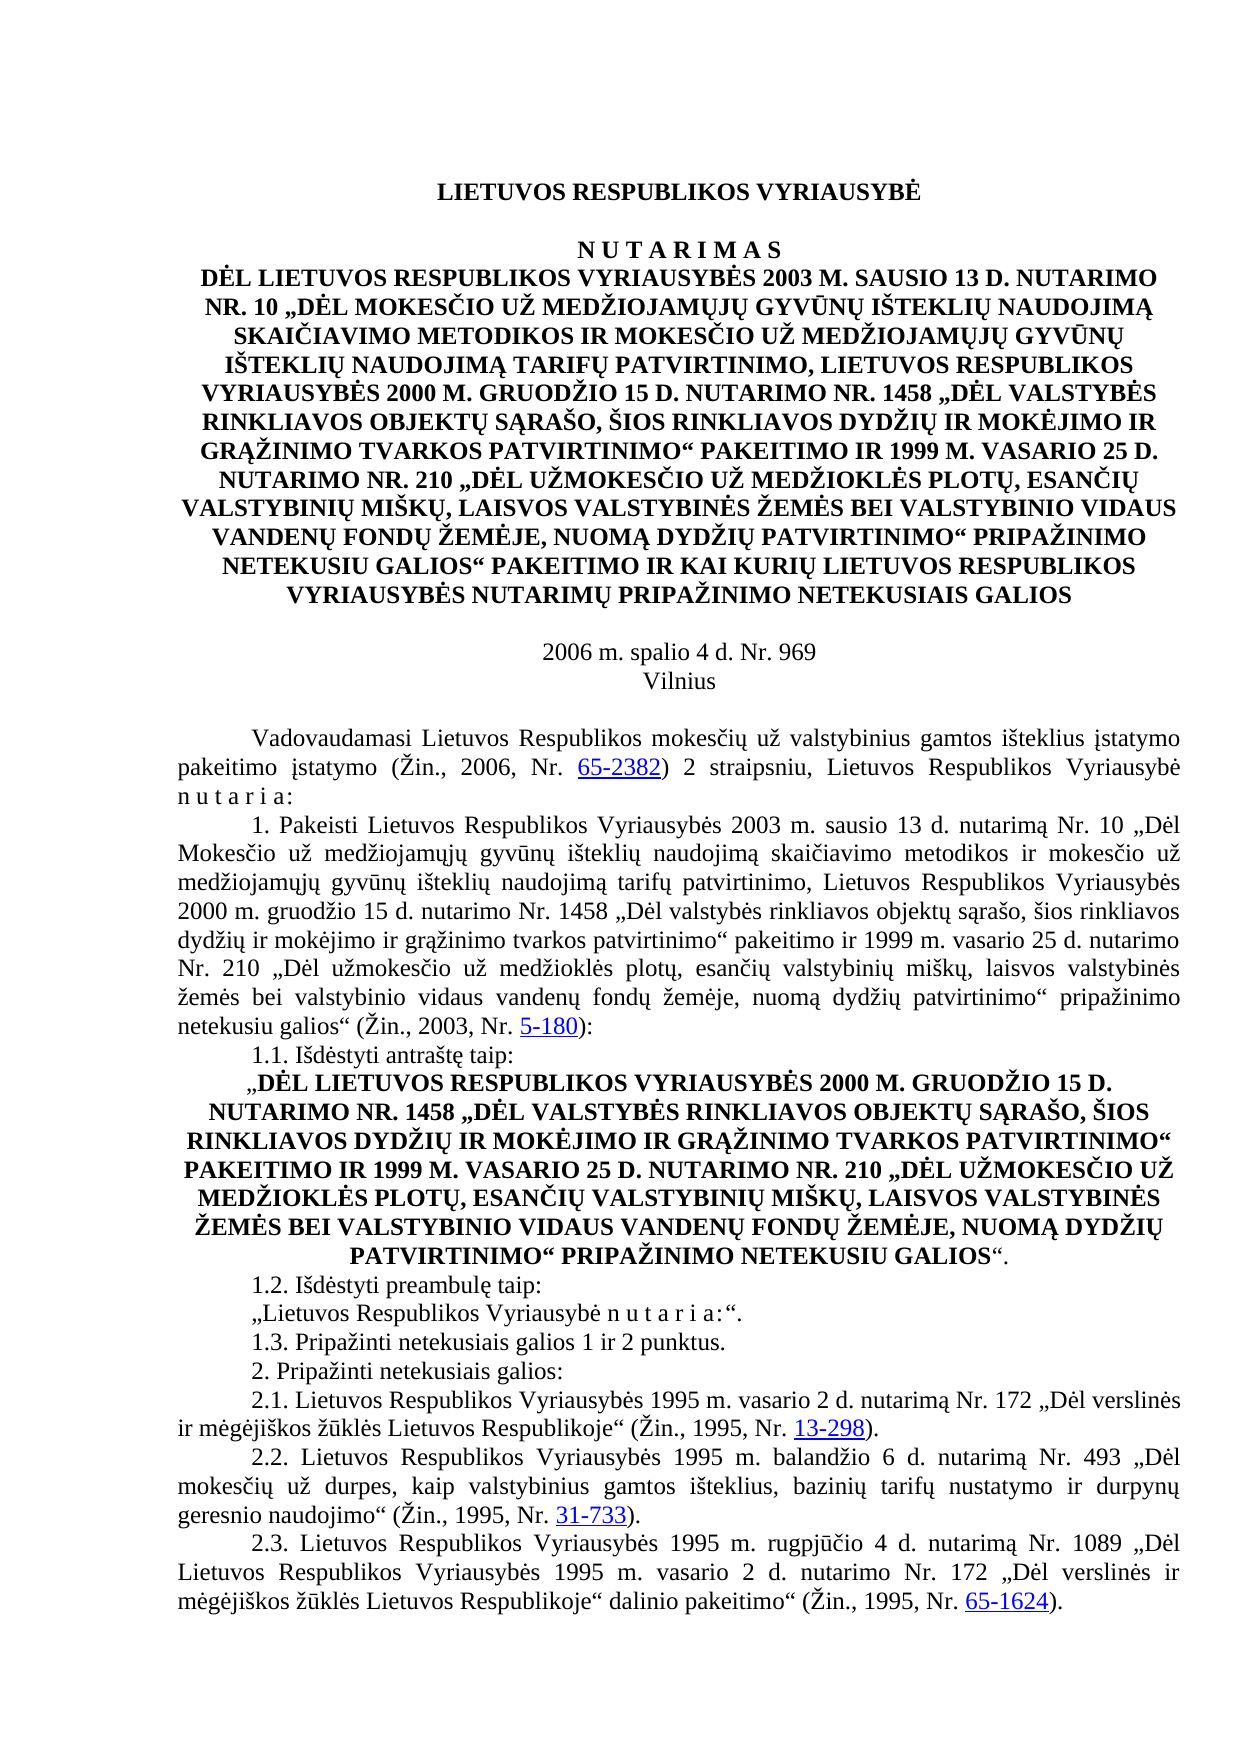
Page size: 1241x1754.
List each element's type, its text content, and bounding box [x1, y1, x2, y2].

text 1. Pakeisti Lietuvos Respublikos Vyriausybės 2003 m. sausio 13 d. nutarimą Nr. 10 „Dėl Mokesčio už medžiojamųjų gyvūnų išteklių naudojimą skaičiavimo metodikos ir mokesčio už medžiojamųjų gyvūnų išteklių naudojimą tarifų patvirtinimo, Lietuvos Respublikos Vyriausybės 2000 m. gruodžio 15 d. nutarimo Nr. 1458 „Dėl valstybės rinkliavos objektų sąrašo, šios rinkliavos dydžių ir mokėjimo ir grąžinimo tvarkos patvirtinimo“ pakeitimo ir 1999 m. vasario 25 d. nutarimo Nr. 210 „Dėl užmokesčio už medžioklės plotų, esančių valstybinių miškų, laisvos valstybinės žemės bei valstybinio vidaus vandenų fondų žemėje, nuomą dydžių patvirtinimo“ pripažinimo netekusiu galios“ (Žin., 2003, Nr. 5-180): [177, 810, 1181, 1040]
text Vadovaudamasi Lietuvos Respublikos mokesčių už valstybinius gamtos išteklius įstatymo pakeitimo įstatymo (Žin., 2006, Nr. 65-2382) 2 straipsniu, Lietuvos Respublikos Vyriausybė nutaria: [177, 723, 1181, 810]
text LIETUVOS RESPUBLIKOS VYRIAUSYBĖ [177, 177, 1181, 206]
text „Lietuvos Respublikos Vyriausybė nutaria:“. [177, 1298, 1181, 1327]
text 1.3. Pripažinti netekusiais galios 1 ir 2 punktus. [177, 1327, 1181, 1356]
text 2. Pripažinti netekusiais galios: [177, 1356, 1181, 1385]
text 2.1. Lietuvos Respublikos Vyriausybės 1995 m. vasario 2 d. nutarimą Nr. 172 „Dėl verslinės ir mėgėjiškos žūklės Lietuvos Respublikoje“ (Žin., 1995, Nr. 13-298). [177, 1385, 1181, 1442]
text 2.2. Lietuvos Respublikos Vyriausybės 1995 m. balandžio 6 d. nutarimą Nr. 493 „Dėl mokesčių už durpes, kaip valstybinius gamtos išteklius, bazinių tarifų nustatymo ir durpynų geresnio naudojimo“ (Žin., 1995, Nr. 31-733). [177, 1442, 1181, 1528]
text Vilnius [177, 666, 1181, 695]
text 2.3. Lietuvos Respublikos Vyriausybės 1995 m. rugpjūčio 4 d. nutarimą Nr. 1089 „Dėl Lietuvos Respublikos Vyriausybės 1995 m. vasario 2 d. nutarimo Nr. 172 „Dėl verslinės ir mėgėjiškos žūklės Lietuvos Respublikoje“ dalinio pakeitimo“ (Žin., 1995, Nr. 65-1624). [177, 1528, 1181, 1615]
text „DĖL LIETUVOS RESPUBLIKOS VYRIAUSYBĖS 2000 M. GRUODŽIO 15 D. NUTARIMO NR. 1458 „DĖL VALSTYBĖS RINKLIAVOS OBJEKTŲ SĄRAŠO, ŠIOS RINKLIAVOS DYDŽIŲ IR MOKĖJIMO IR GRĄŽINIMO TVARKOS PATVIRTINIMO“ PAKEITIMO IR 1999 M. VASARIO 25 D. NUTARIMO NR. 210 „DĖL UŽMOKESČIO UŽ MEDŽIOKLĖS PLOTŲ, ESANČIŲ VALSTYBINIŲ MIŠKŲ, LAISVOS VALSTYBINĖS ŽEMĖS BEI VALSTYBINIO VIDAUS VANDENŲ FONDŲ ŽEMĖJE, NUOMĄ DYDŽIŲ PATVIRTINIMO“ PRIPAŽINIMO NETEKUSIU GALIOS“. [177, 1068, 1181, 1270]
text N U T A R I M A S [177, 235, 1181, 263]
text 2006 m. spalio 4 d. Nr. 969 [177, 637, 1181, 666]
text 1.1. Išdėstyti antraštę taip: [177, 1040, 1181, 1068]
text DĖL LIETUVOS RESPUBLIKOS VYRIAUSYBĖS 2003 M. SAUSIO 13 D. NUTARIMO NR. 10 „DĖL MOKESČIO UŽ MEDŽIOJAMŲJŲ GYVŪNŲ IŠTEKLIŲ NAUDOJIMĄ SKAIČIAVIMO METODIKOS IR MOKESČIO UŽ MEDŽIOJAMŲJŲ GYVŪNŲ IŠTEKLIŲ NAUDOJIMĄ TARIFŲ PATVIRTINIMO, LIETUVOS RESPUBLIKOS VYRIAUSYBĖS 2000 M. GRUODŽIO 15 D. NUTARIMO NR. 1458 „DĖL VALSTYBĖS RINKLIAVOS OBJEKTŲ SĄRAŠO, ŠIOS RINKLIAVOS DYDŽIŲ IR MOKĖJIMO IR GRĄŽINIMO TVARKOS PATVIRTINIMO“ PAKEITIMO IR 1999 M. VASARIO 25 D. NUTARIMO NR. 210 „DĖL UŽMOKESČIO UŽ MEDŽIOKLĖS PLOTŲ, ESANČIŲ VALSTYBINIŲ MIŠKŲ, LAISVOS VALSTYBINĖS ŽEMĖS BEI VALSTYBINIO VIDAUS VANDENŲ FONDŲ ŽEMĖJE, NUOMĄ DYDŽIŲ PATVIRTINIMO“ PRIPAŽINIMO NETEKUSIU GALIOS“ PAKEITIMO IR KAI KURIŲ LIETUVOS RESPUBLIKOS VYRIAUSYBĖS NUTARIMŲ PRIPAŽINIMO NETEKUSIAIS GALIOS [177, 263, 1181, 608]
text 1.2. Išdėstyti preambulę taip: [177, 1270, 1181, 1298]
